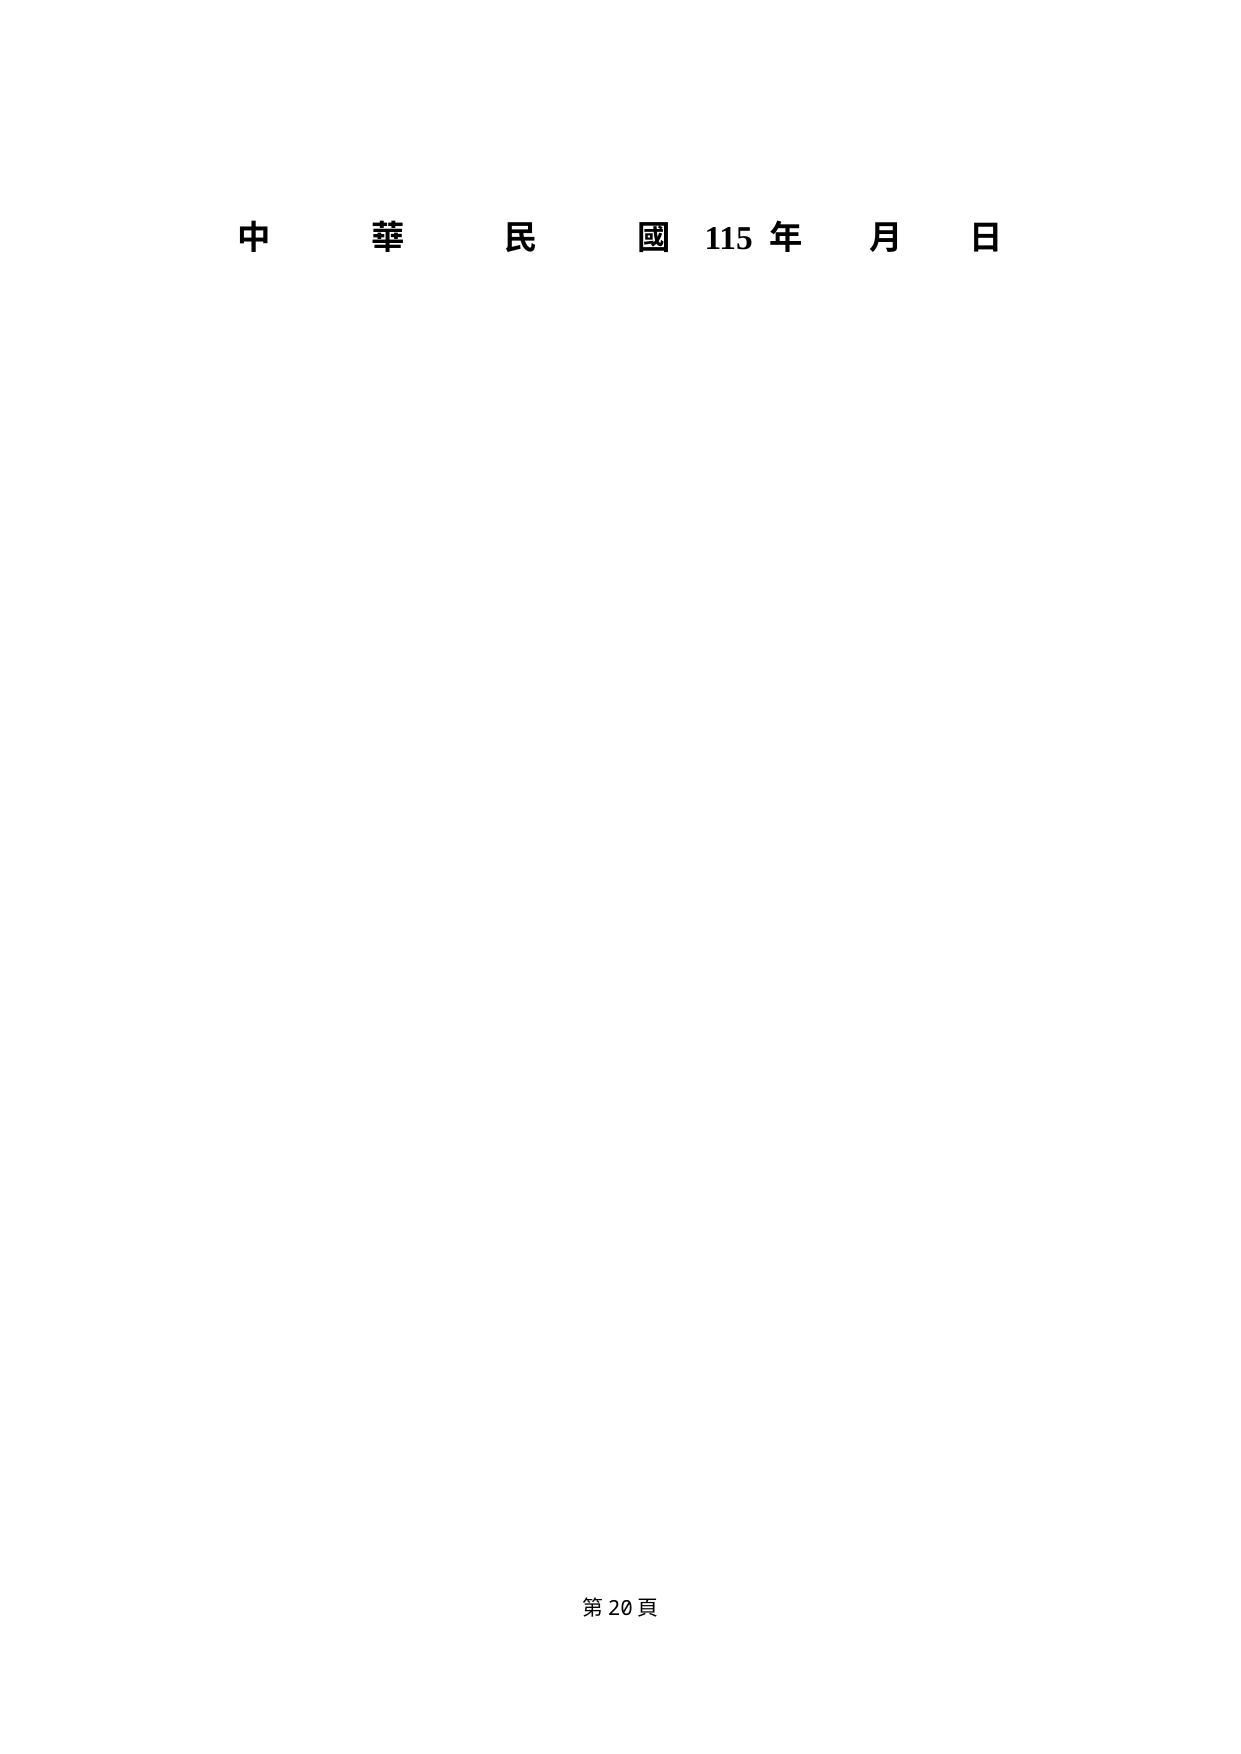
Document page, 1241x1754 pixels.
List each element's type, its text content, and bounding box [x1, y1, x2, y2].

text 中 華 民 國 115 年 月 日 [118, 193, 1122, 256]
